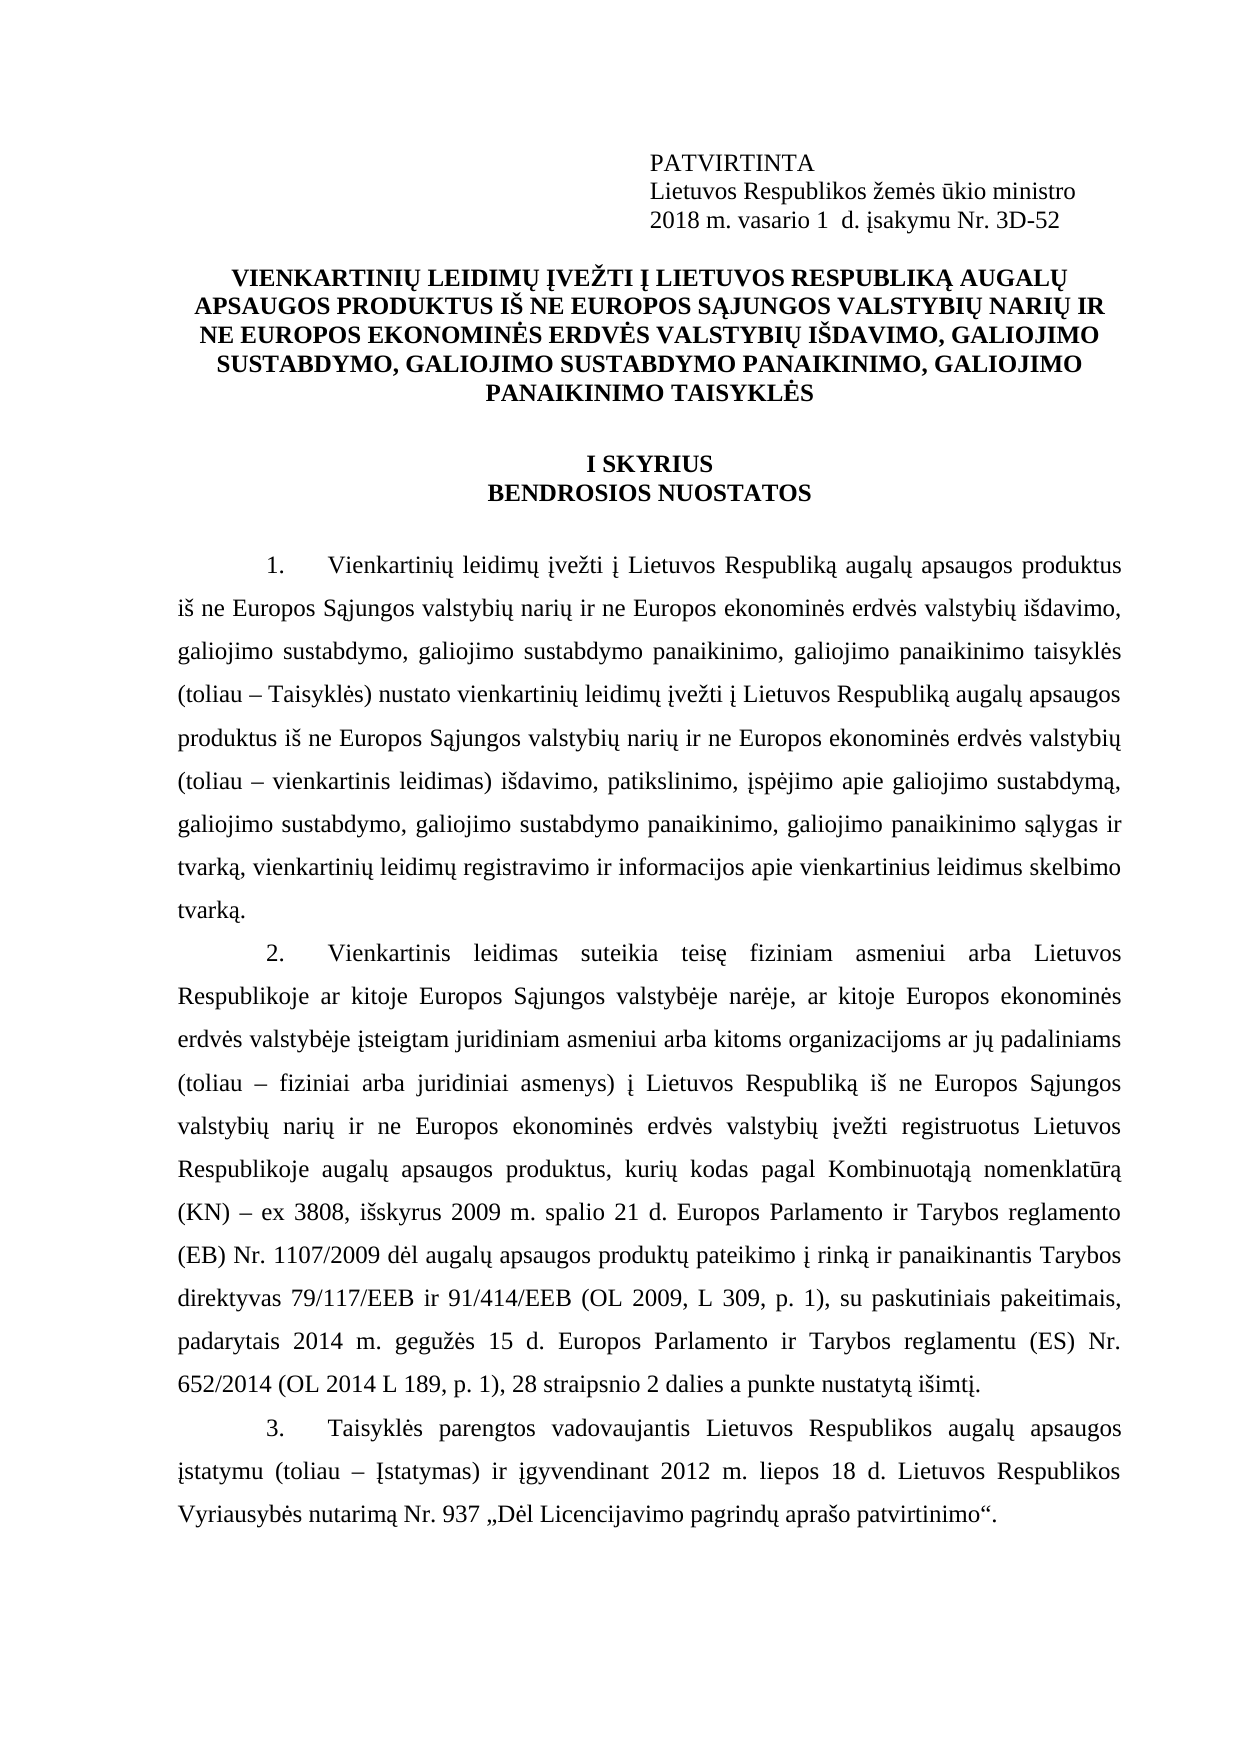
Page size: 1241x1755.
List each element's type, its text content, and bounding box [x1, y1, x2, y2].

text I SKYRIUS [177, 449, 1122, 478]
text Lietuvos Respublikos žemės ūkio ministro [649, 176, 1122, 205]
text VIENKARTINIŲ LEIDIMŲ ĮVEŽTI Į LIETUVOS RESPUBLIKĄ AUGALŲ APSAUGOS PRODUKTUS IŠ NE EUROPOS SĄJUNGOS VALSTYBIŲ NARIŲ IR NE EUROPOS EKONOMINĖS ERDVĖS VALSTYBIŲ IŠDAVIMO, GALIOJIMO SUSTABDYMO, GALIOJIMO SUSTABDYMO PANAIKINIMO, GALIOJIMO PANAIKINIMO TAISYKLĖS [177, 263, 1122, 406]
text 3. Taisyklės parengtos vadovaujantis Lietuvos Respublikos augalų apsaugos įstatymu (toliau – Įstatymas) ir įgyvendinant 2012 m. liepos 18 d. Lietuvos Respublikos Vyriausybės nutarimą Nr. 937 „Dėl Licencijavimo pagrindų aprašo patvirtinimo“. [177, 1413, 1122, 1528]
text 2018 m. vasario 1 d. įsakymu Nr. 3D-52 [649, 205, 1122, 234]
text 2. Vienkartinis leidimas suteikia teisę fiziniam asmeniui arba Lietuvos Respublikoje ar kitoje Europos Sąjungos valstybėje narėje, ar kitoje Europos ekonominės erdvės valstybėje įsteigtam juridiniam asmeniui arba kitoms organizacijoms ar jų padaliniams (toliau – fiziniai arba juridiniai asmenys) į Lietuvos Respubliką iš ne Europos Sąjungos valstybių narių ir ne Europos ekonominės erdvės valstybių įvežti registruotus Lietuvos Respublikoje augalų apsaugos produktus, kurių kodas pagal Kombinuotąją nomenklatūrą (KN) – ex 3808, išskyrus 2009 m. spalio 21 d. Europos Parlamento ir Tarybos reglamento (EB) Nr. 1107/2009 dėl augalų apsaugos produktų pateikimo į rinką ir panaikinantis Tarybos direktyvas 79/117/EEB ir 91/414/EEB (OL 2009, L 309, p. 1), su paskutiniais pakeitimais, padarytais 2014 m. gegužės 15 d. Europos Parlamento ir Tarybos reglamentu (ES) Nr. 652/2014 (OL 2014 L 189, p. 1), 28 straipsnio 2 dalies a punkte nustatytą išimtį. [177, 938, 1122, 1398]
text PATVIRTINTA [649, 148, 1122, 176]
text BENDROSIOS NUOSTATOS [177, 478, 1122, 507]
text 1. Vienkartinių leidimų įvežti į Lietuvos Respubliką augalų apsaugos produktus iš ne Europos Sąjungos valstybių narių ir ne Europos ekonominės erdvės valstybių išdavimo, galiojimo sustabdymo, galiojimo sustabdymo panaikinimo, galiojimo panaikinimo taisyklės (toliau – Taisyklės) nustato vienkartinių leidimų įvežti į Lietuvos Respubliką augalų apsaugos produktus iš ne Europos Sąjungos valstybių narių ir ne Europos ekonominės erdvės valstybių (toliau – vienkartinis leidimas) išdavimo, patikslinimo, įspėjimo apie galiojimo sustabdymą, galiojimo sustabdymo, galiojimo sustabdymo panaikinimo, galiojimo panaikinimo sąlygas ir tvarką, vienkartinių leidimų registravimo ir informacijos apie vienkartinius leidimus skelbimo tvarką. [177, 550, 1122, 924]
